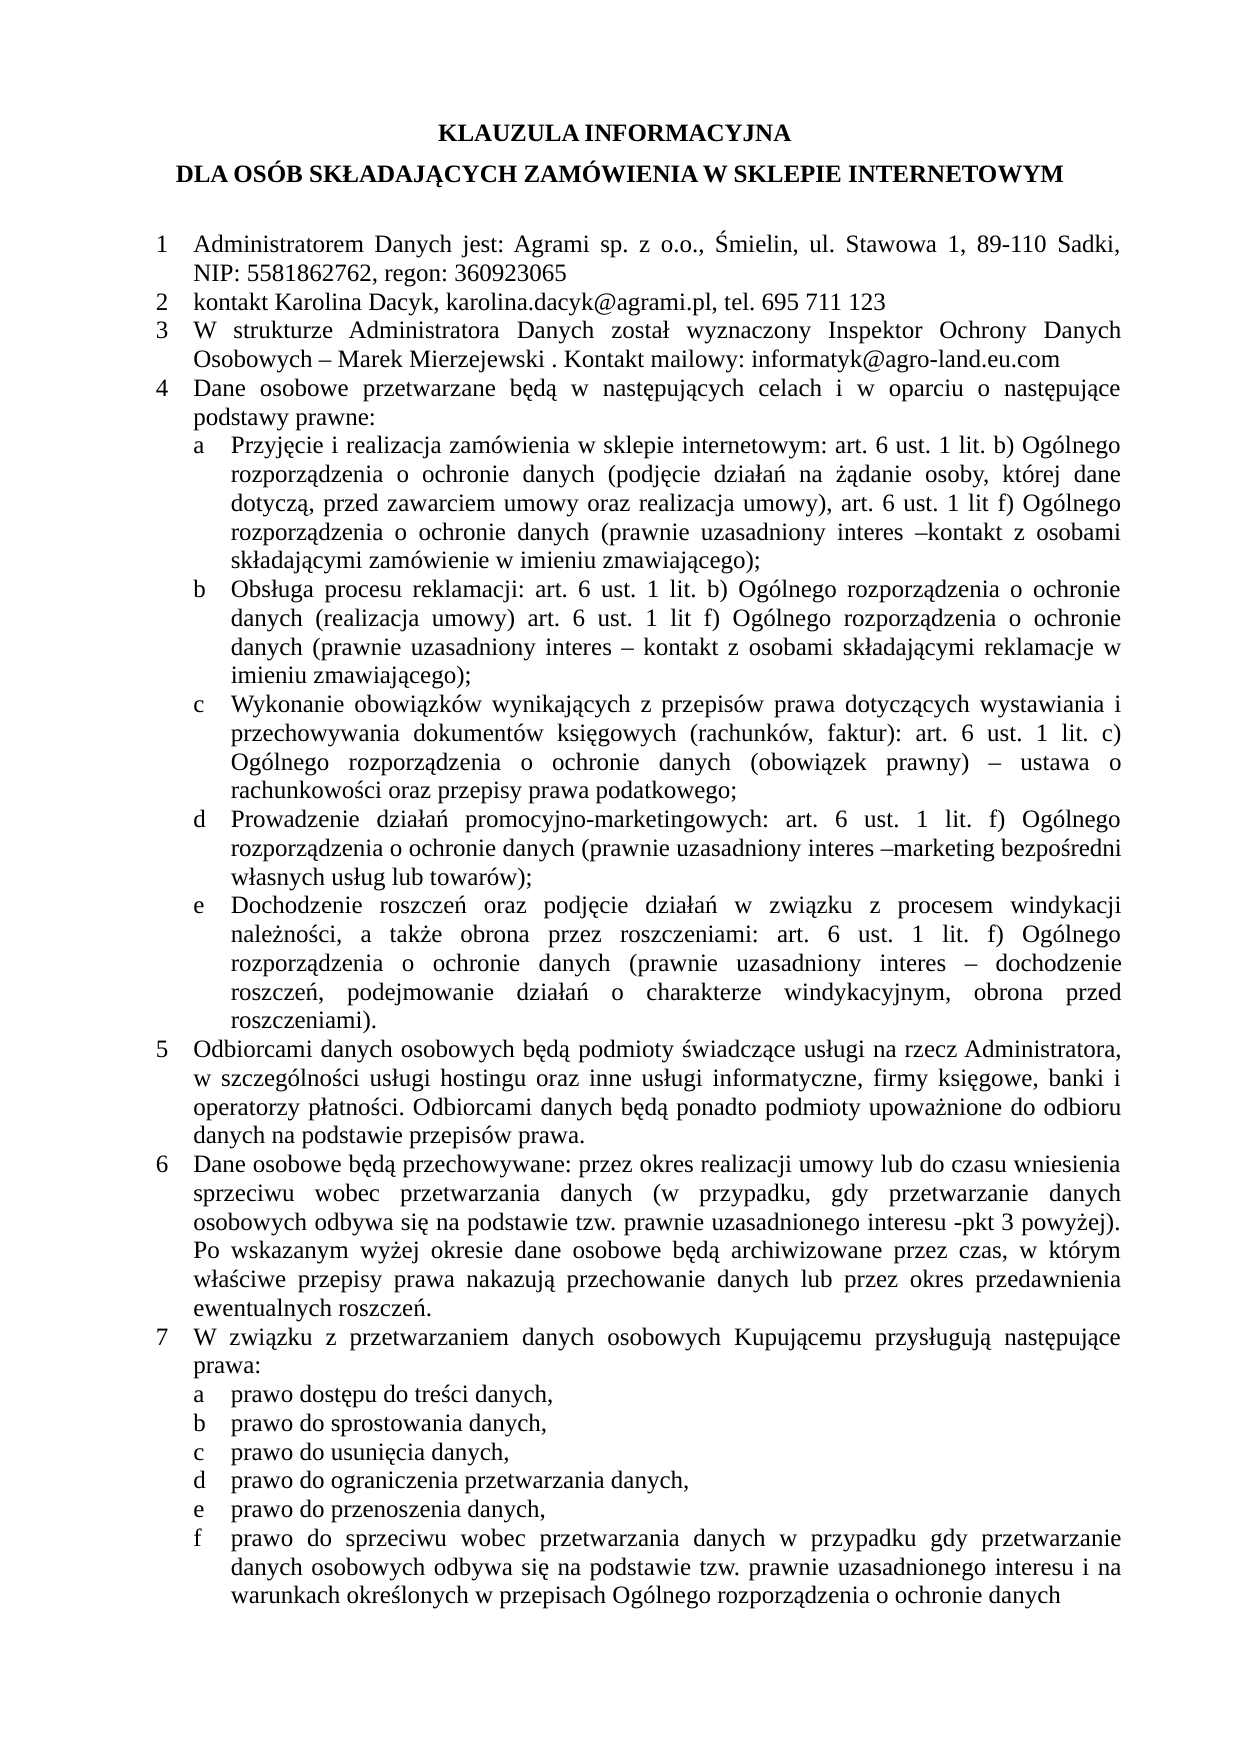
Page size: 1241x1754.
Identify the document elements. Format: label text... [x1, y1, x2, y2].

list W strukturze Administratora Danych został wyznaczony Inspektor Ochrony Danych Osobowych – Marek Mierzejewski . Kontakt mailowy: informatyk@agro-land.eu.com [156, 316, 1122, 373]
list W związku z przetwarzaniem danych osobowych Kupującemu przysługują następujące prawa: [156, 1322, 1122, 1379]
text KLAUZULA INFORMACYJNA [118, 118, 1122, 147]
list Administratorem Danych jest: Agrami sp. z o.o., Śmielin, ul. Stawowa 1, 89-110 Sadki, NIP: 5581862762, regon: 360923065 [156, 229, 1122, 287]
list Obsługa procesu reklamacji: art. 6 ust. 1 lit. b) Ogólnego rozporządzenia o ochronie danych (realizacja umowy) art. 6 ust. 1 lit f) Ogólnego rozporządzenia o ochronie danych (prawnie uzasadniony interes – kontakt z osobami składającymi reklamacje w imieniu zmawiającego); [193, 574, 1122, 689]
list Odbiorcami danych osobowych będą podmioty świadczące usługi na rzecz Administratora, w szczególności usługi hostingu oraz inne usługi informatyczne, firmy księgowe, banki i operatorzy płatności. Odbiorcami danych będą ponadto podmioty upoważnione do odbioru danych na podstawie przepisów prawa. [156, 1034, 1122, 1149]
list Dane osobowe będą przechowywane: przez okres realizacji umowy lub do czasu wniesienia sprzeciwu wobec przetwarzania danych (w przypadku, gdy przetwarzanie danych osobowych odbywa się na podstawie tzw. prawnie uzasadnionego interesu -pkt 3 powyżej). Po wskazanym wyżej okresie dane osobowe będą archiwizowane przez czas, w którym właściwe przepisy prawa nakazują przechowanie danych lub przez okres przedawnienia ewentualnych roszczeń. [156, 1149, 1122, 1322]
list Dane osobowe przetwarzane będą w następujących celach i w oparciu o następujące podstawy prawne: [156, 373, 1122, 431]
list Prowadzenie działań promocyjno-marketingowych: art. 6 ust. 1 lit. f) Ogólnego rozporządzenia o ochronie danych (prawnie uzasadniony interes –marketing bezpośredni własnych usług lub towarów); [193, 804, 1122, 891]
list prawo dostępu do treści danych, [193, 1379, 1122, 1408]
text DLA OSÓB SKŁADAJĄCYCH ZAMÓWIENIA W SKLEPIE INTERNETOWYM [118, 159, 1122, 188]
list prawo do ograniczenia przetwarzania danych, [193, 1466, 1122, 1494]
list Przyjęcie i realizacja zamówienia w sklepie internetowym: art. 6 ust. 1 lit. b) Ogólnego rozporządzenia o ochronie danych (podjęcie działań na żądanie osoby, której dane dotyczą, przed zawarciem umowy oraz realizacja umowy), art. 6 ust. 1 lit f) Ogólnego rozporządzenia o ochronie danych (prawnie uzasadniony interes –kontakt z osobami składającymi zamówienie w imieniu zmawiającego); [193, 431, 1122, 574]
list Wykonanie obowiązków wynikających z przepisów prawa dotyczących wystawiania i przechowywania dokumentów księgowych (rachunków, faktur): art. 6 ust. 1 lit. c) Ogólnego rozporządzenia o ochronie danych (obowiązek prawny) – ustawa o rachunkowości oraz przepisy prawa podatkowego; [193, 689, 1122, 804]
list prawo do przenoszenia danych, [193, 1494, 1122, 1523]
list prawo do usunięcia danych, [193, 1437, 1122, 1466]
list prawo do sprzeciwu wobec przetwarzania danych w przypadku gdy przetwarzanie danych osobowych odbywa się na podstawie tzw. prawnie uzasadnionego interesu i na warunkach określonych w przepisach Ogólnego rozporządzenia o ochronie danych [193, 1523, 1122, 1609]
list Dochodzenie roszczeń oraz podjęcie działań w związku z procesem windykacji należności, a także obrona przez roszczeniami: art. 6 ust. 1 lit. f) Ogólnego rozporządzenia o ochronie danych (prawnie uzasadniony interes – dochodzenie roszczeń, podejmowanie działań o charakterze windykacyjnym, obrona przed roszczeniami). [193, 891, 1122, 1034]
list prawo do sprostowania danych, [193, 1408, 1122, 1437]
list kontakt Karolina Dacyk, karolina.dacyk@agrami.pl, tel. 695 711 123 [156, 287, 1122, 316]
